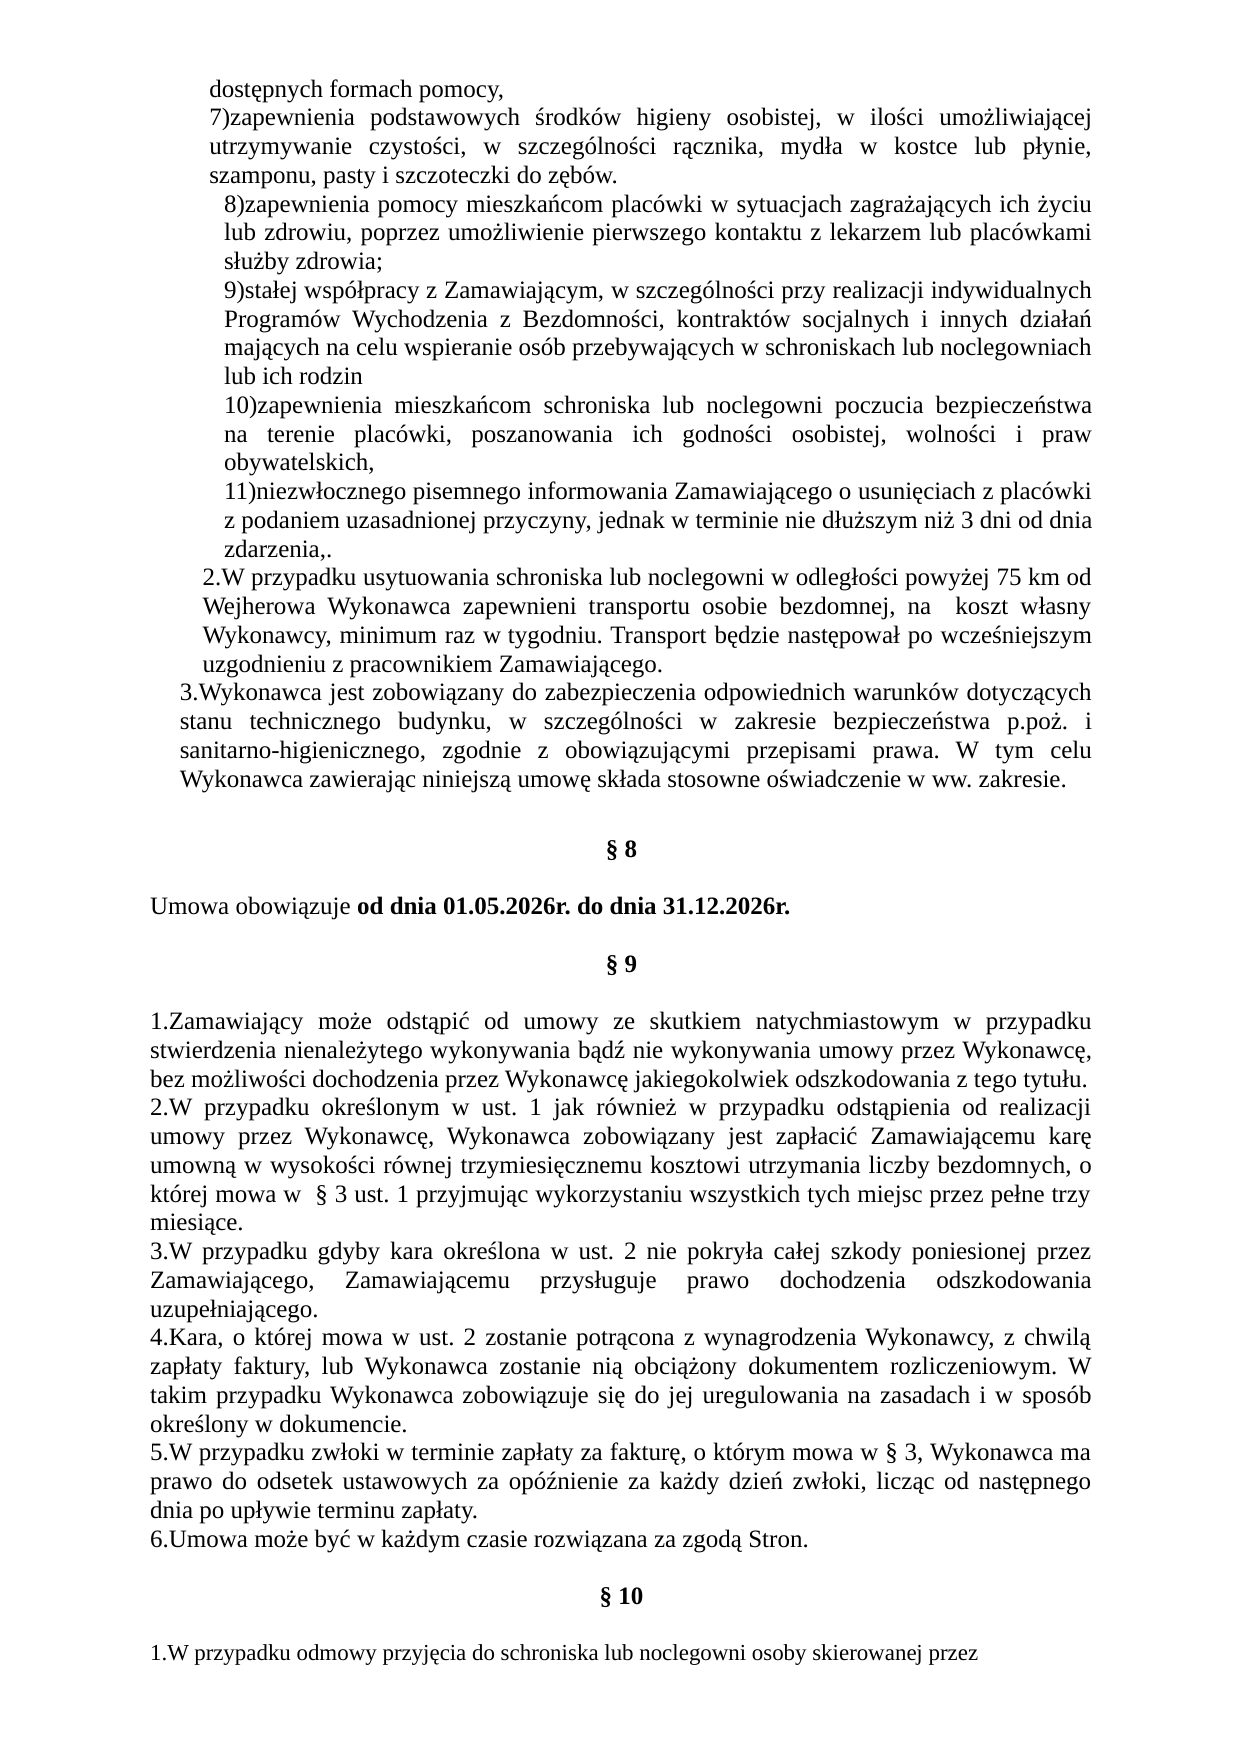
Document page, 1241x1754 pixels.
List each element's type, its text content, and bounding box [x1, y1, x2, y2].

text 1.Zamawiający może odstąpić od umowy ze skutkiem natychmiastowym w przypadku stwierdzenia nienależytego wykonywania bądź nie wykonywania umowy przez Wykonawcę, bez możliwości dochodzenia przez Wykonawcę jakiegokolwiek odszkodowania z tego tytułu. [150, 1006, 1092, 1092]
text § 8 [150, 834, 1092, 862]
text 3.W przypadku gdyby kara określona w ust. 2 nie pokryła całej szkody poniesionej przez Zamawiającego, Zamawiającemu przysługuje prawo dochodzenia odszkodowania uzupełniającego. [150, 1236, 1092, 1322]
text § 9 [150, 949, 1092, 977]
text 11)niezwłocznego pisemnego informowania Zamawiającego o usunięciach z placówki z podaniem uzasadnionej przyczyny, jednak w terminie nie dłuższym niż 3 dni od dnia zdarzenia,. [224, 476, 1092, 562]
text 2.W przypadku usytuowania schroniska lub noclegowni w odległości powyżej 75 km od Wejherowa Wykonawca zapewnieni transportu osobie bezdomnej, na koszt własny Wykonawcy, minimum raz w tygodniu. Transport będzie następował po wcześniejszym uzgodnieniu z pracownikiem Zamawiającego. [202, 562, 1092, 677]
text 2.W przypadku określonym w ust. 1 jak również w przypadku odstąpienia od realizacji umowy przez Wykonawcę, Wykonawca zobowiązany jest zapłacić Zamawiającemu karę umowną w wysokości równej trzymiesięcznemu kosztowi utrzymania liczby bezdomnych, o której mowa w § 3 ust. 1 przyjmując wykorzystaniu wszystkich tych miejsc przez pełne trzy miesiące. [150, 1092, 1092, 1236]
text 9)stałej współpracy z Zamawiającym, w szczególności przy realizacji indywidualnych Programów Wychodzenia z Bezdomności, kontraktów socjalnych i innych działań mających na celu wspieranie osób przebywających w schroniskach lub noclegowniach lub ich rodzin [224, 275, 1092, 390]
text dostępnych formach pomocy, [209, 74, 1092, 102]
text Umowa obowiązuje od dnia 01.05.2026r. do dnia 31.12.2026r. [150, 891, 1092, 920]
text 8)zapewnienia pomocy mieszkańcom placówki w sytuacjach zagrażających ich życiu lub zdrowiu, poprzez umożliwienie pierwszego kontaktu z lekarzem lub placówkami służby zdrowia; [224, 189, 1092, 275]
text 5.W przypadku zwłoki w terminie zapłaty za fakturę, o którym mowa w § 3, Wykonawca ma prawo do odsetek ustawowych za opóźnienie za każdy dzień zwłoki, licząc od następnego dnia po upływie terminu zapłaty. [150, 1437, 1092, 1524]
text 3.Wykonawca jest zobowiązany do zabezpieczenia odpowiednich warunków dotyczących stanu technicznego budynku, w szczególności w zakresie bezpieczeństwa p.poż. i sanitarno-higienicznego, zgodnie z obowiązującymi przepisami prawa. W tym celu Wykonawca zawierając niniejszą umowę składa stosowne oświadczenie w ww. zakresie. [179, 677, 1092, 792]
text 1.W przypadku odmowy przyjęcia do schroniska lub noclegowni osoby skierowanej przez [150, 1639, 1092, 1665]
text 7)zapewnienia podstawowych środków higieny osobistej, w ilości umożliwiającej utrzymywanie czystości, w szczególności rącznika, mydła w kostce lub płynie, szamponu, pasty i szczoteczki do zębów. [209, 102, 1092, 189]
text 6.Umowa może być w każdym czasie rozwiązana za zgodą Stron. [150, 1524, 1092, 1552]
text 10)zapewnienia mieszkańcom schroniska lub noclegowni poczucia bezpieczeństwa na terenie placówki, poszanowania ich godności osobistej, wolności i praw obywatelskich, [224, 390, 1092, 476]
text 4.Kara, o której mowa w ust. 2 zostanie potrącona z wynagrodzenia Wykonawcy, z chwilą zapłaty faktury, lub Wykonawca zostanie nią obciążony dokumentem rozliczeniowym. W takim przypadku Wykonawca zobowiązuje się do jej uregulowania na zasadach i w sposób określony w dokumencie. [150, 1322, 1092, 1437]
text § 10 [150, 1581, 1092, 1610]
